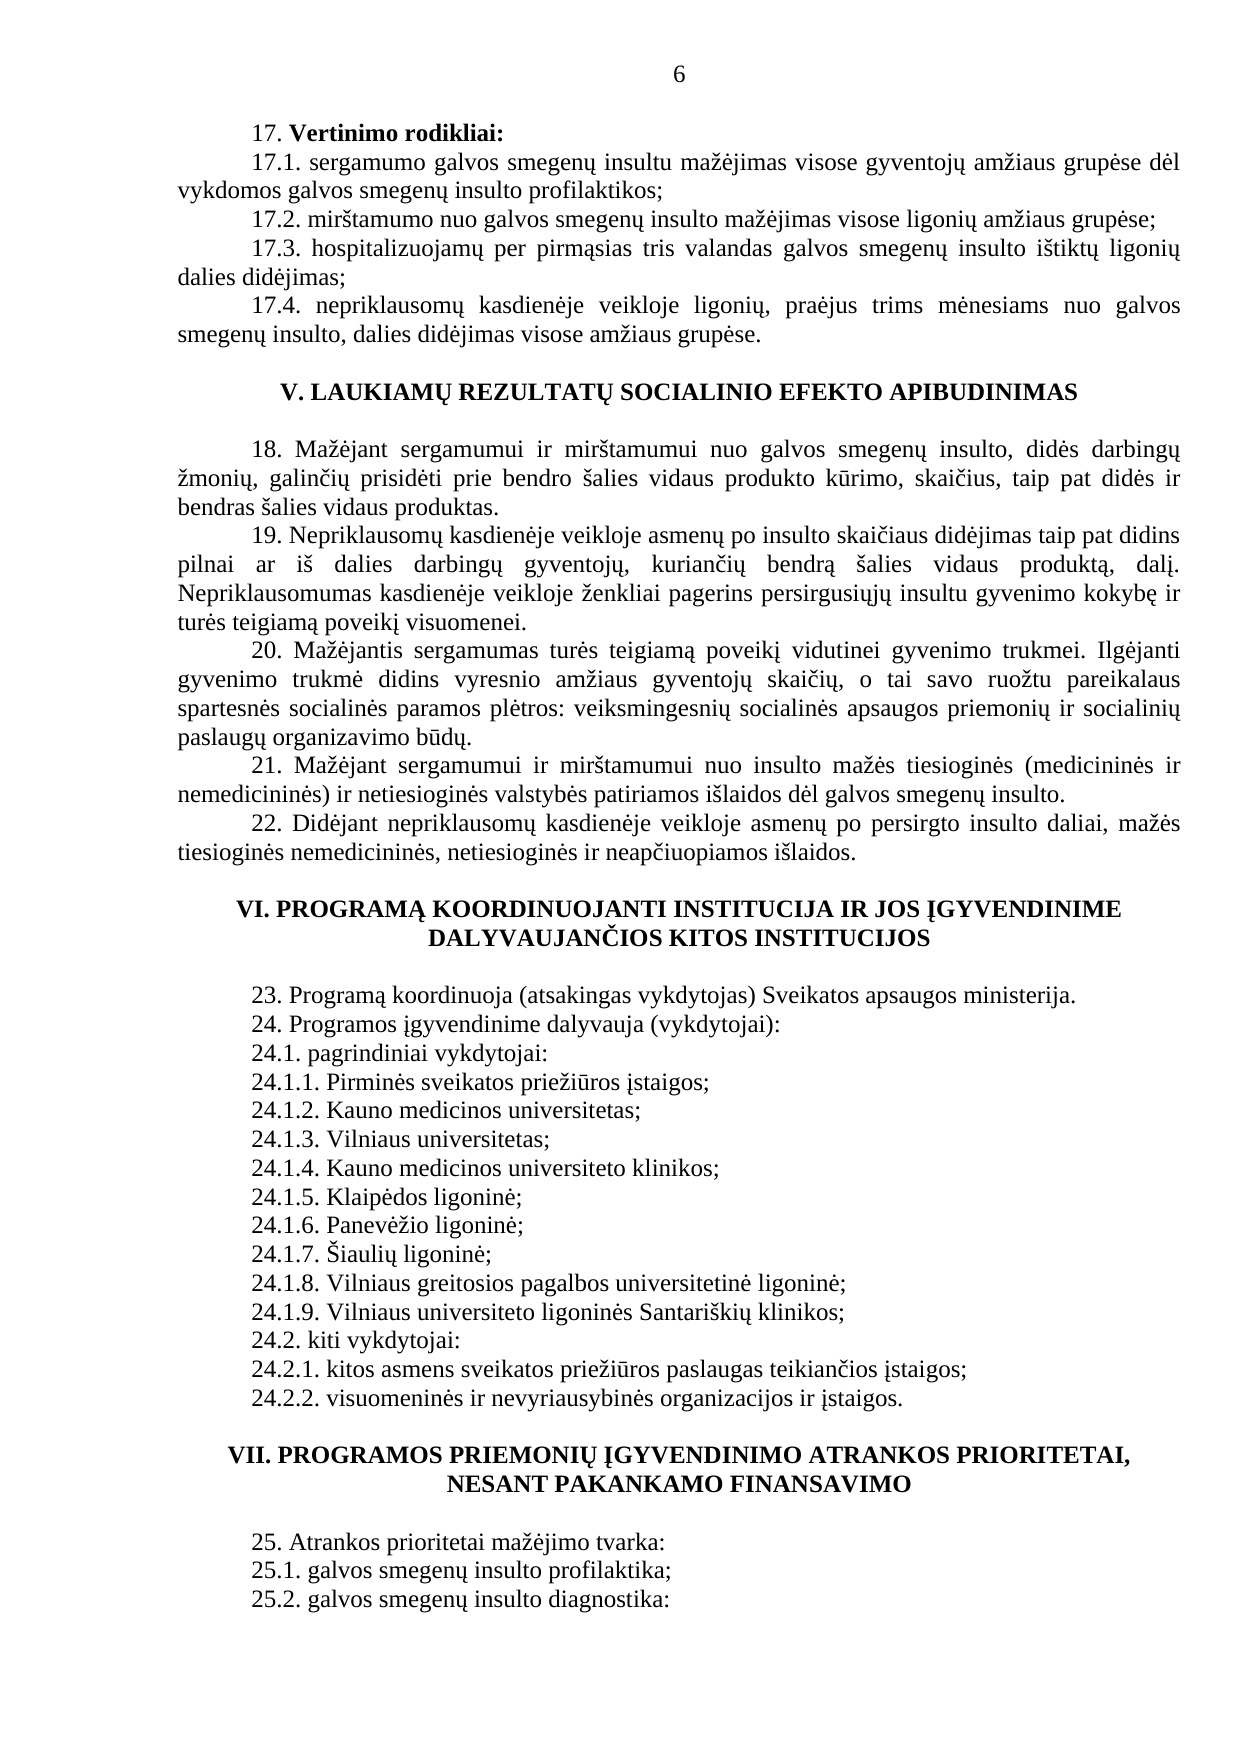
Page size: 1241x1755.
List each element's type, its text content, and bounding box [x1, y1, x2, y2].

text 25.1. galvos smegenų insulto profilaktika; [177, 1556, 1181, 1584]
text 17.2. mirštamumo nuo galvos smegenų insulto mažėjimas visose ligonių amžiaus grupėse; [177, 204, 1181, 233]
text 24.1.5. Klaipėdos ligoninė; [177, 1182, 1181, 1211]
text 17.1. sergamumo galvos smegenų insultu mažėjimas visose gyventojų amžiaus grupėse dėl vykdomos galvos smegenų insulto profilaktikos; [177, 147, 1181, 204]
text 24.1.9. Vilniaus universiteto ligoninės Santariškių klinikos; [177, 1297, 1181, 1326]
text VII. PROGRAMOS PRIEMONIŲ ĮGYVENDINIMO ATRANKOS PRIORITETAI, NESANT PAKANKAMO FINANSAVIMO [177, 1441, 1181, 1498]
text 19. Nepriklausomų kasdienėje veikloje asmenų po insulto skaičiaus didėjimas taip pat didins pilnai ar iš dalies darbingų gyventojų, kuriančių bendrą šalies vidaus produktą, dalį. Nepriklausomumas kasdienėje veikloje ženkliai pagerins persirgusiųjų insultu gyvenimo kokybę ir turės teigiamą poveikį visuomenei. [177, 521, 1181, 636]
text 24.1.3. Vilniaus universitetas; [177, 1124, 1181, 1153]
text 18. Mažėjant sergamumui ir mirštamumui nuo galvos smegenų insulto, didės darbingų žmonių, galinčių prisidėti prie bendro šalies vidaus produkto kūrimo, skaičius, taip pat didės ir bendras šalies vidaus produktas. [177, 434, 1181, 521]
text 23. Programą koordinuoja (atsakingas vykdytojas) Sveikatos apsaugos ministerija. [177, 981, 1181, 1009]
text 24.1.7. Šiaulių ligoninė; [177, 1239, 1181, 1268]
text 24.1.4. Kauno medicinos universiteto klinikos; [177, 1153, 1181, 1182]
text 24.2.2. visuomeninės ir nevyriausybinės organizacijos ir įstaigos. [177, 1383, 1181, 1412]
text 17. Vertinimo rodikliai: [177, 118, 1181, 147]
text 24.2.1. kitos asmens sveikatos priežiūros paslaugas teikiančios įstaigos; [177, 1354, 1181, 1383]
text 24.1.2. Kauno medicinos universitetas; [177, 1096, 1181, 1124]
text 24.1.8. Vilniaus greitosios pagalbos universitetinė ligoninė; [177, 1268, 1181, 1297]
text 24.1.1. Pirminės sveikatos priežiūros įstaigos; [177, 1067, 1181, 1096]
text 24.1. pagrindiniai vykdytojai: [177, 1038, 1181, 1067]
text 24.2. kiti vykdytojai: [177, 1326, 1181, 1354]
text 22. Didėjant nepriklausomų kasdienėje veikloje asmenų po persirgto insulto daliai, mažės tiesioginės nemedicininės, netiesioginės ir neapčiuopiamos išlaidos. [177, 808, 1181, 866]
text V. LAUKIAMŲ REZULTATŲ SOCIALINIO EFEKTO APIBUDINIMAS [177, 377, 1181, 406]
text 17.4. nepriklausomų kasdienėje veikloje ligonių, praėjus trims mėnesiams nuo galvos smegenų insulto, dalies didėjimas visose amžiaus grupėse. [177, 291, 1181, 348]
text 20. Mažėjantis sergamumas turės teigiamą poveikį vidutinei gyvenimo trukmei. Ilgėjanti gyvenimo trukmė didins vyresnio amžiaus gyventojų skaičių, o tai savo ruožtu pareikalaus spartesnės socialinės paramos plėtros: veiksmingesnių socialinės apsaugos priemonių ir socialinių paslaugų organizavimo būdų. [177, 636, 1181, 751]
text 24. Programos įgyvendinime dalyvauja (vykdytojai): [177, 1009, 1181, 1038]
text VI. PROGRAMĄ KOORDINUOJANTI INSTITUCIJA IR JOS ĮGYVENDINIME DALYVAUJANČIOS KITOS INSTITUCIJOS [177, 894, 1181, 952]
text 21. Mažėjant sergamumui ir mirštamumui nuo insulto mažės tiesioginės (medicininės ir nemedicininės) ir netiesioginės valstybės patiriamos išlaidos dėl galvos smegenų insulto. [177, 751, 1181, 808]
text 17.3. hospitalizuojamų per pirmąsias tris valandas galvos smegenų insulto ištiktų ligonių dalies didėjimas; [177, 233, 1181, 291]
text 25.2. galvos smegenų insulto diagnostika: [177, 1584, 1181, 1613]
text 24.1.6. Panevėžio ligoninė; [177, 1211, 1181, 1239]
text 25. Atrankos prioritetai mažėjimo tvarka: [177, 1527, 1181, 1556]
